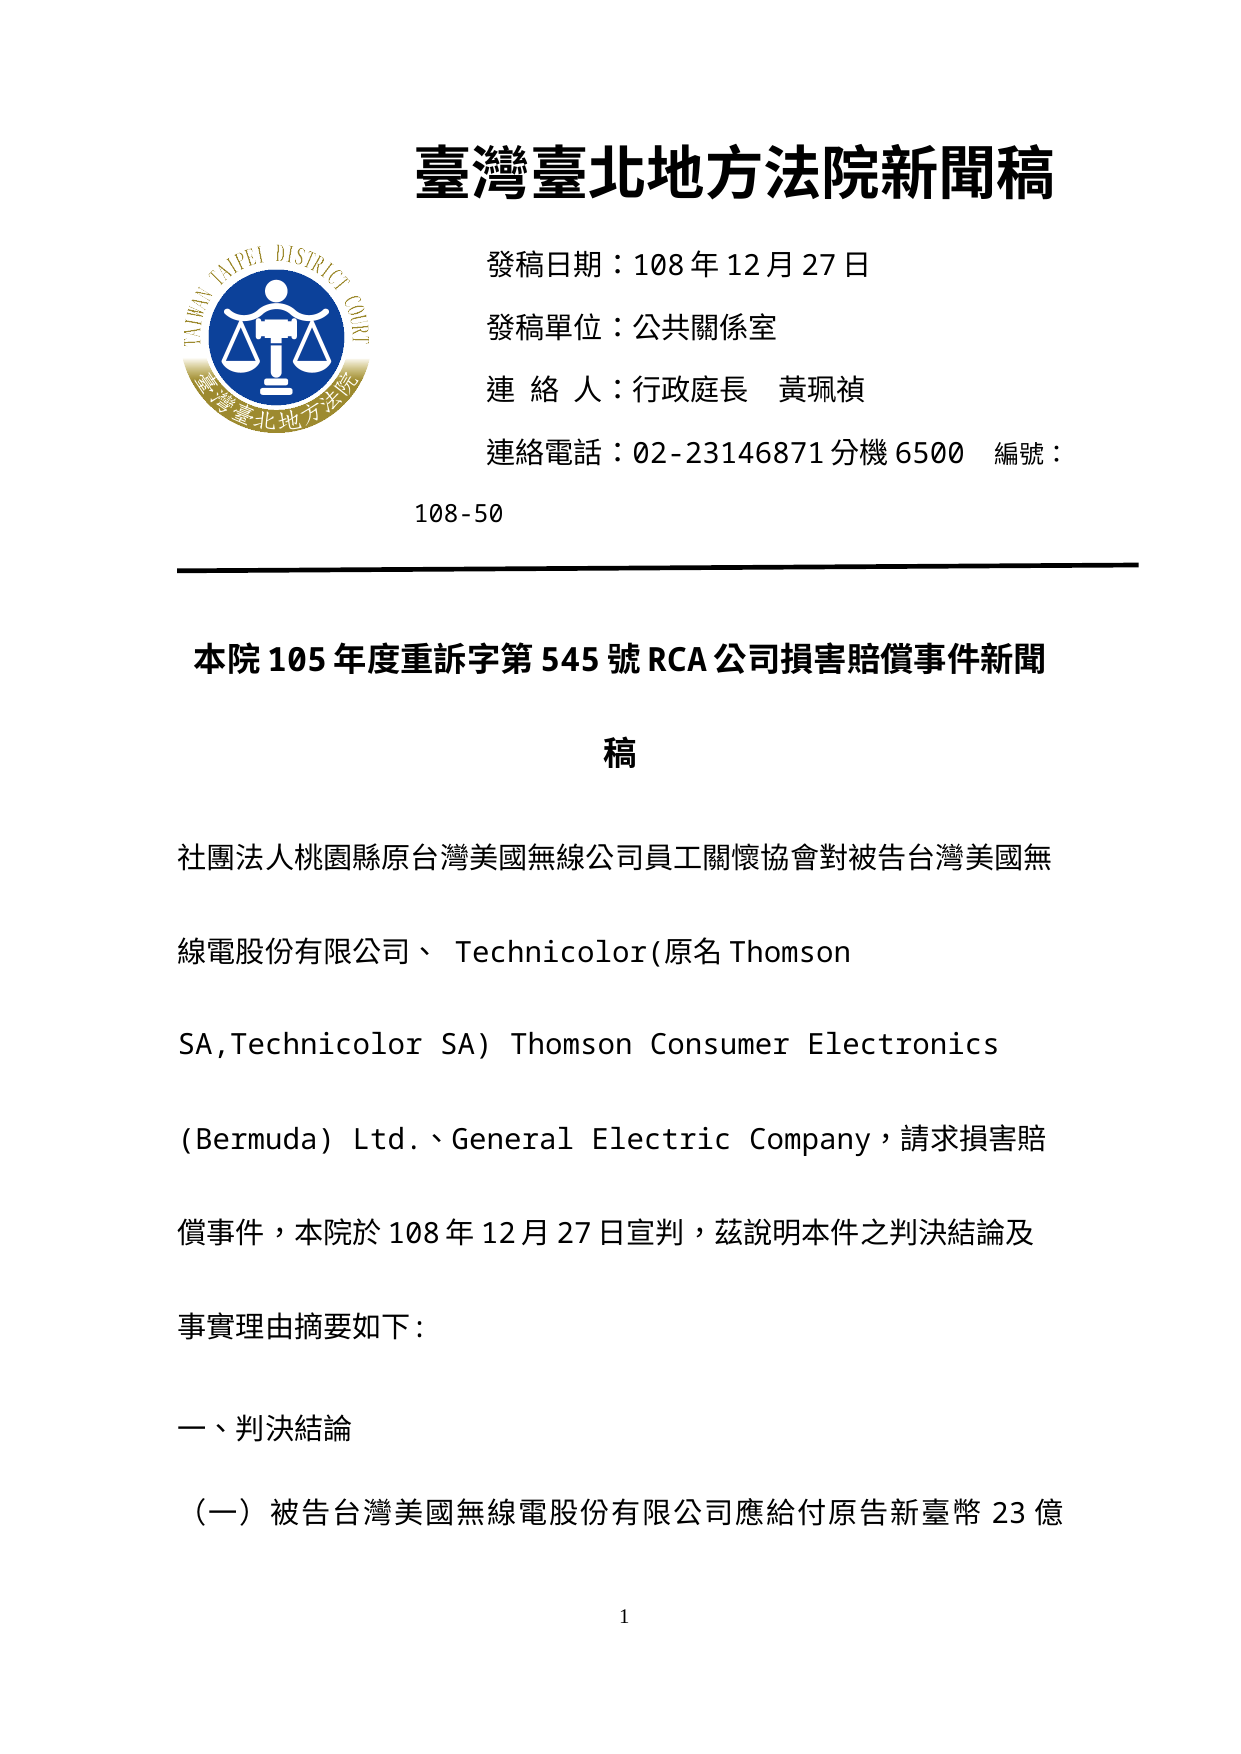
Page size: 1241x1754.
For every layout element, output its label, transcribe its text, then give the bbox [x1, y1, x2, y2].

text 一、判決結論 [177, 1385, 1063, 1448]
text （一）被告台灣美國無線電股份有限公司應給付原告新臺幣23億 [177, 1469, 1063, 1531]
text 本院105年度重訴字第545號RCA公司損害賠償事件新聞稿 [177, 615, 1063, 771]
text 社團法人桃園縣原台灣美國無線公司員工關懷協會對被告台灣美國無線電股份有限公司、 Technicolor(原名Thomson SA,Technicolor SA) Thomson Consumer Electronics (Bermuda) Ltd.、General Electric Company，請求損害賠償事件，本院於108年12月27日宣判，茲說明本件之判決結論及事實理由摘要如下: [177, 814, 1063, 1345]
table_header [161, 96, 410, 534]
table_header 臺灣臺北地方法院新聞稿 發稿日期：108年12月27日 發稿單位：公共關係室 連 絡 人：行政庭長 黃珮禎 連絡電話：02-23146871分機6500 編號：108-50 [410, 96, 1120, 534]
